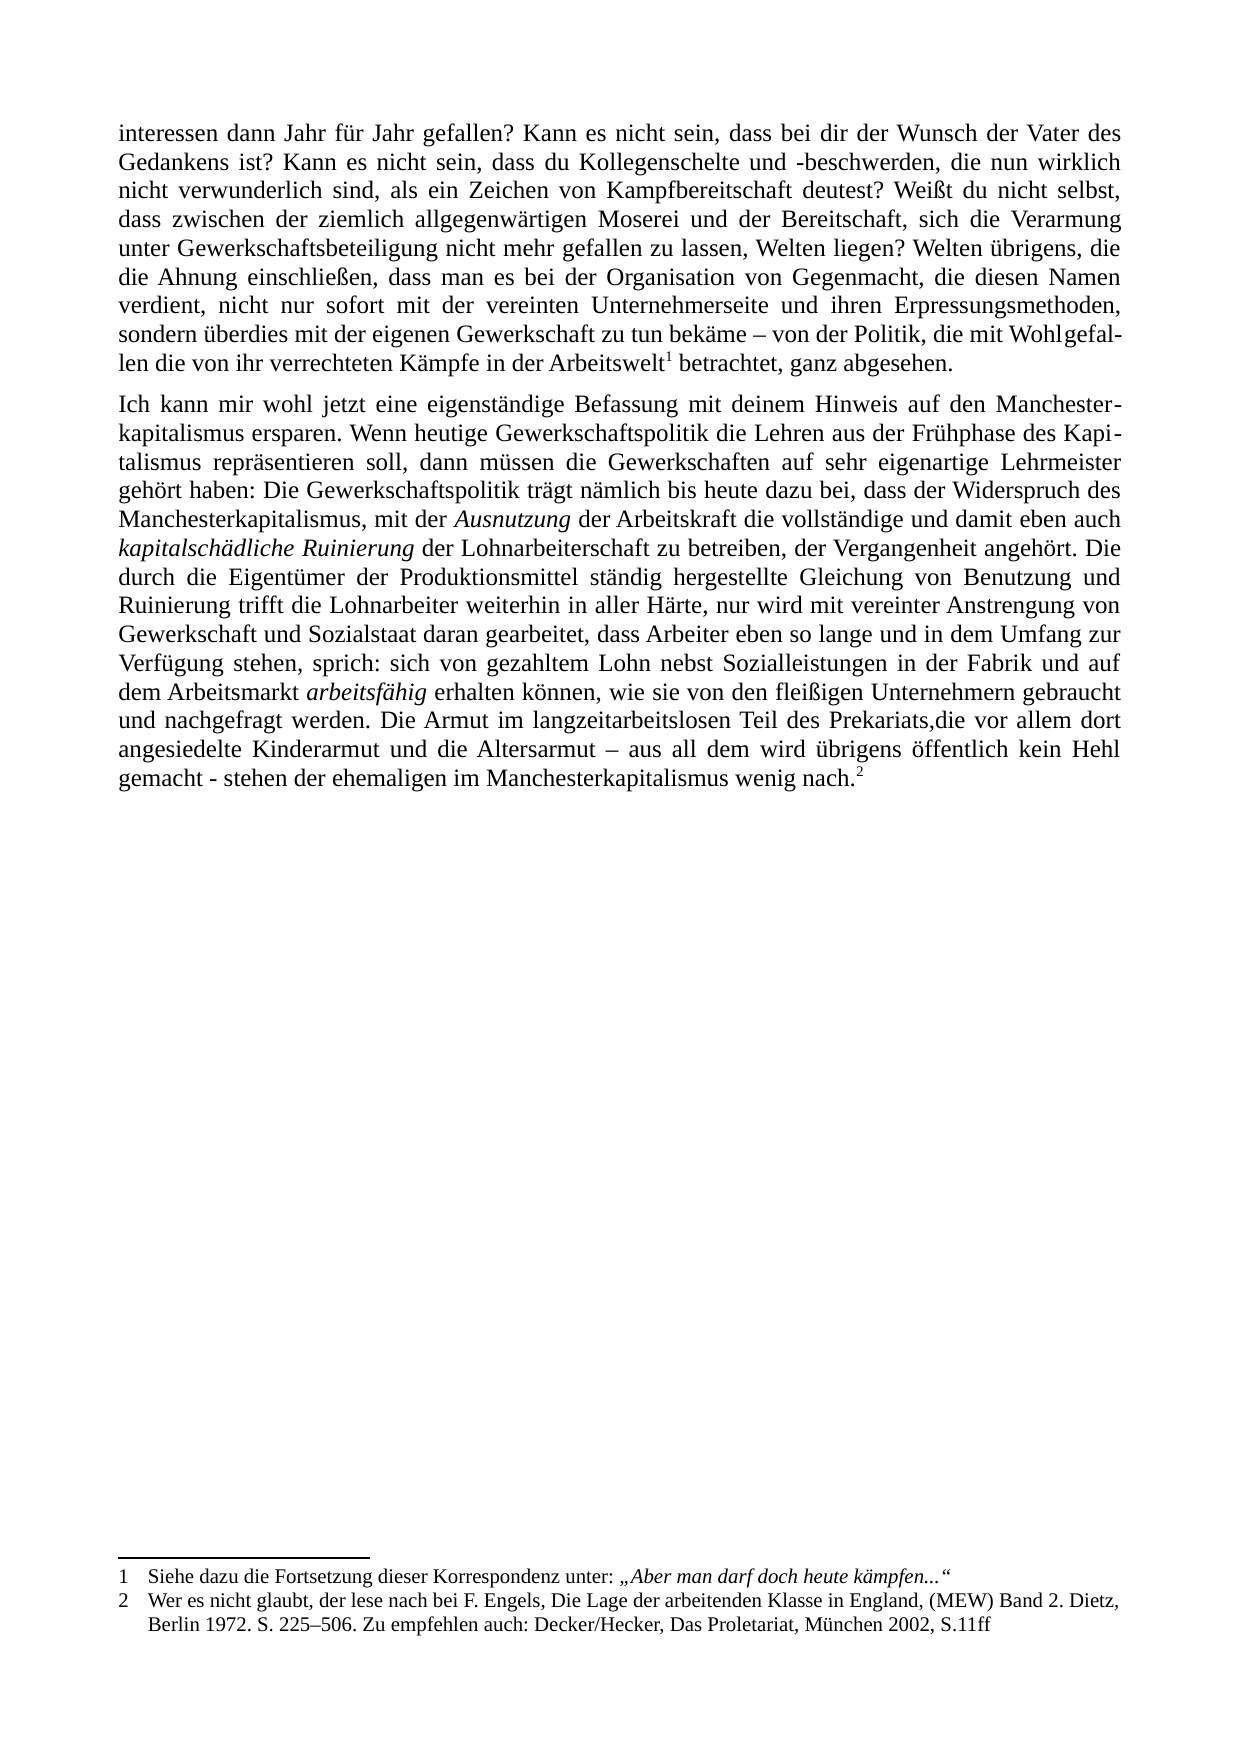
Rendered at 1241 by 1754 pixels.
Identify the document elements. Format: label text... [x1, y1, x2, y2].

text Wer es nicht glaubt, der lese nach bei F. Engels, Die Lage der arbeitenden Klasse in England, (MEW) Band 2. Dietz, Berlin 1972. S. 225–506. Zu empfehlen auch: Decker/Hecker, Das Proletariat, München 2002, S.11ff [118, 1588, 1122, 1636]
text Ich kann mir wohl jetzt eine eigenständige Befassung mit deinem Hinweis auf den Manchester­kapitalismus ersparen. Wenn heutige Gewerkschaftspolitik die Lehren aus der Frühphase des Kapi­ta­lismus repräsentieren soll, dann müssen die Gewerkschaften auf sehr eigenartige Lehrmeister gehört haben: Die Gewerkschaftspolitik trägt nämlich bis heute dazu bei, dass der Widerspruch des Manchesterkapitalismus, mit der Ausnutzung der Arbeitskraft die vollständige und damit eben auch kapitalschädliche Ruinierung der Lohnarbeiterschaft zu betreiben, der Vergangenheit angehört. Die durch die Eigentümer der Produktionsmittel ständig hergestellte Gleichung von Benutzung und Ruinie­rung trifft die Lohnarbeiter weiterhin in aller Härte, nur wird mit vereinter Anstrengung von Gewerkschaft und Sozialstaat daran gearbeitet, dass Arbeiter eben so lange und in dem Umfang zur Ver­fügung stehen, sprich: sich von gezahltem Lohn nebst Sozialleistungen in der Fabrik und auf dem Arbeitsmarkt arbeitsfähig erhalten können, wie sie von den fleißigen Unternehmern gebraucht und nachgefragt werden. Die Armut im langzeitarbeitslosen Teil des Prekariats,die vor allem dort an­gesiedelte Kinderarmut und die Altersarmut – aus all dem wird übrigens öffentlich kein Hehl gemacht - stehen der ehemaligen im Manchesterkapitalismus wenig nach. [118, 389, 1122, 792]
text Siehe dazu die Fortsetzung dieser Korrespondenz unter: „Aber man darf doch heute kämpfen...“ [118, 1564, 1122, 1588]
text interessen dann Jahr für Jahr gefallen? Kann es nicht sein, dass bei dir der Wunsch der Vater des Gedankens ist? Kann es nicht sein, dass du Kollegenschelte und -beschwerden, die nun wirklich nicht verwunderlich sind, als ein Zeichen von Kampfbereitschaft deutest? Weißt du nicht selbst, dass zwischen der ziemlich allgegenwärtigen Moserei und der Bereitschaft, sich die Verarmung unter Gewerkschaftsbeteiligung nicht mehr gefallen zu lassen, Welten liegen? Welten übrigens, die die Ahnung einschließen, dass man es bei der Organisation von Gegenmacht, die diesen Namen verdient, nicht nur sofort mit der vereinten Unternehmerseite und ihren Erpressungsmethoden, sondern überdies mit der eigenen Gewerkschaft zu tun bekäme – von der Politik, die mit Wohl­ge­fal­len die von ihr verrechteten Kämpfe in der Arbeitswelt betrachtet, ganz abgesehen. [118, 118, 1122, 377]
